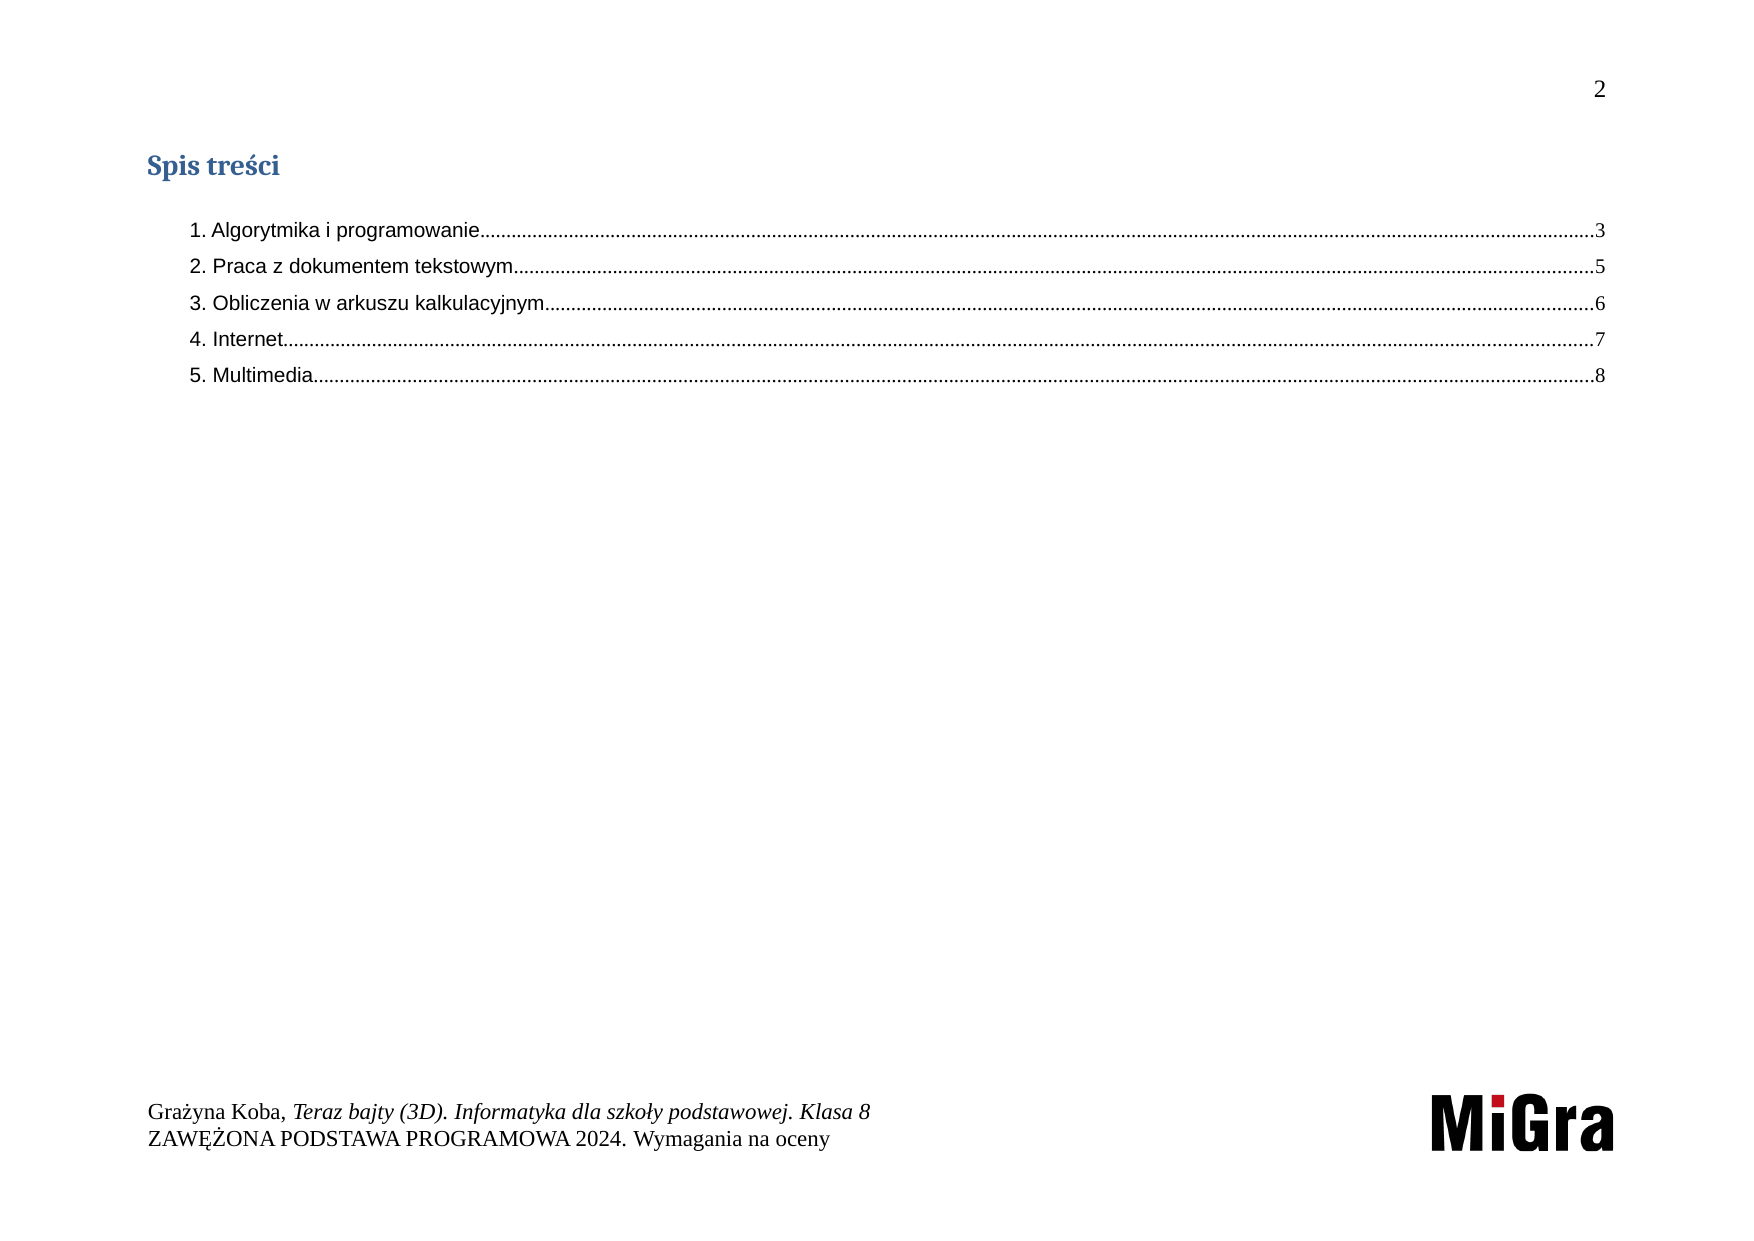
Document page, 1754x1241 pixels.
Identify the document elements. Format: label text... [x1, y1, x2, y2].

text 2. Praca z dokumentem tekstowym 5 [189, 254, 1606, 278]
picture [1431, 1093, 1614, 1152]
text 5. Multimedia 8 [189, 363, 1606, 387]
subtitle Spis treści [148, 149, 1606, 182]
text 1. Algorytmika i programowanie 3 [189, 218, 1606, 242]
text 4. Internet 7 [189, 327, 1606, 351]
text 3. Obliczenia w arkuszu kalkulacyjnym 6 [189, 290, 1606, 314]
